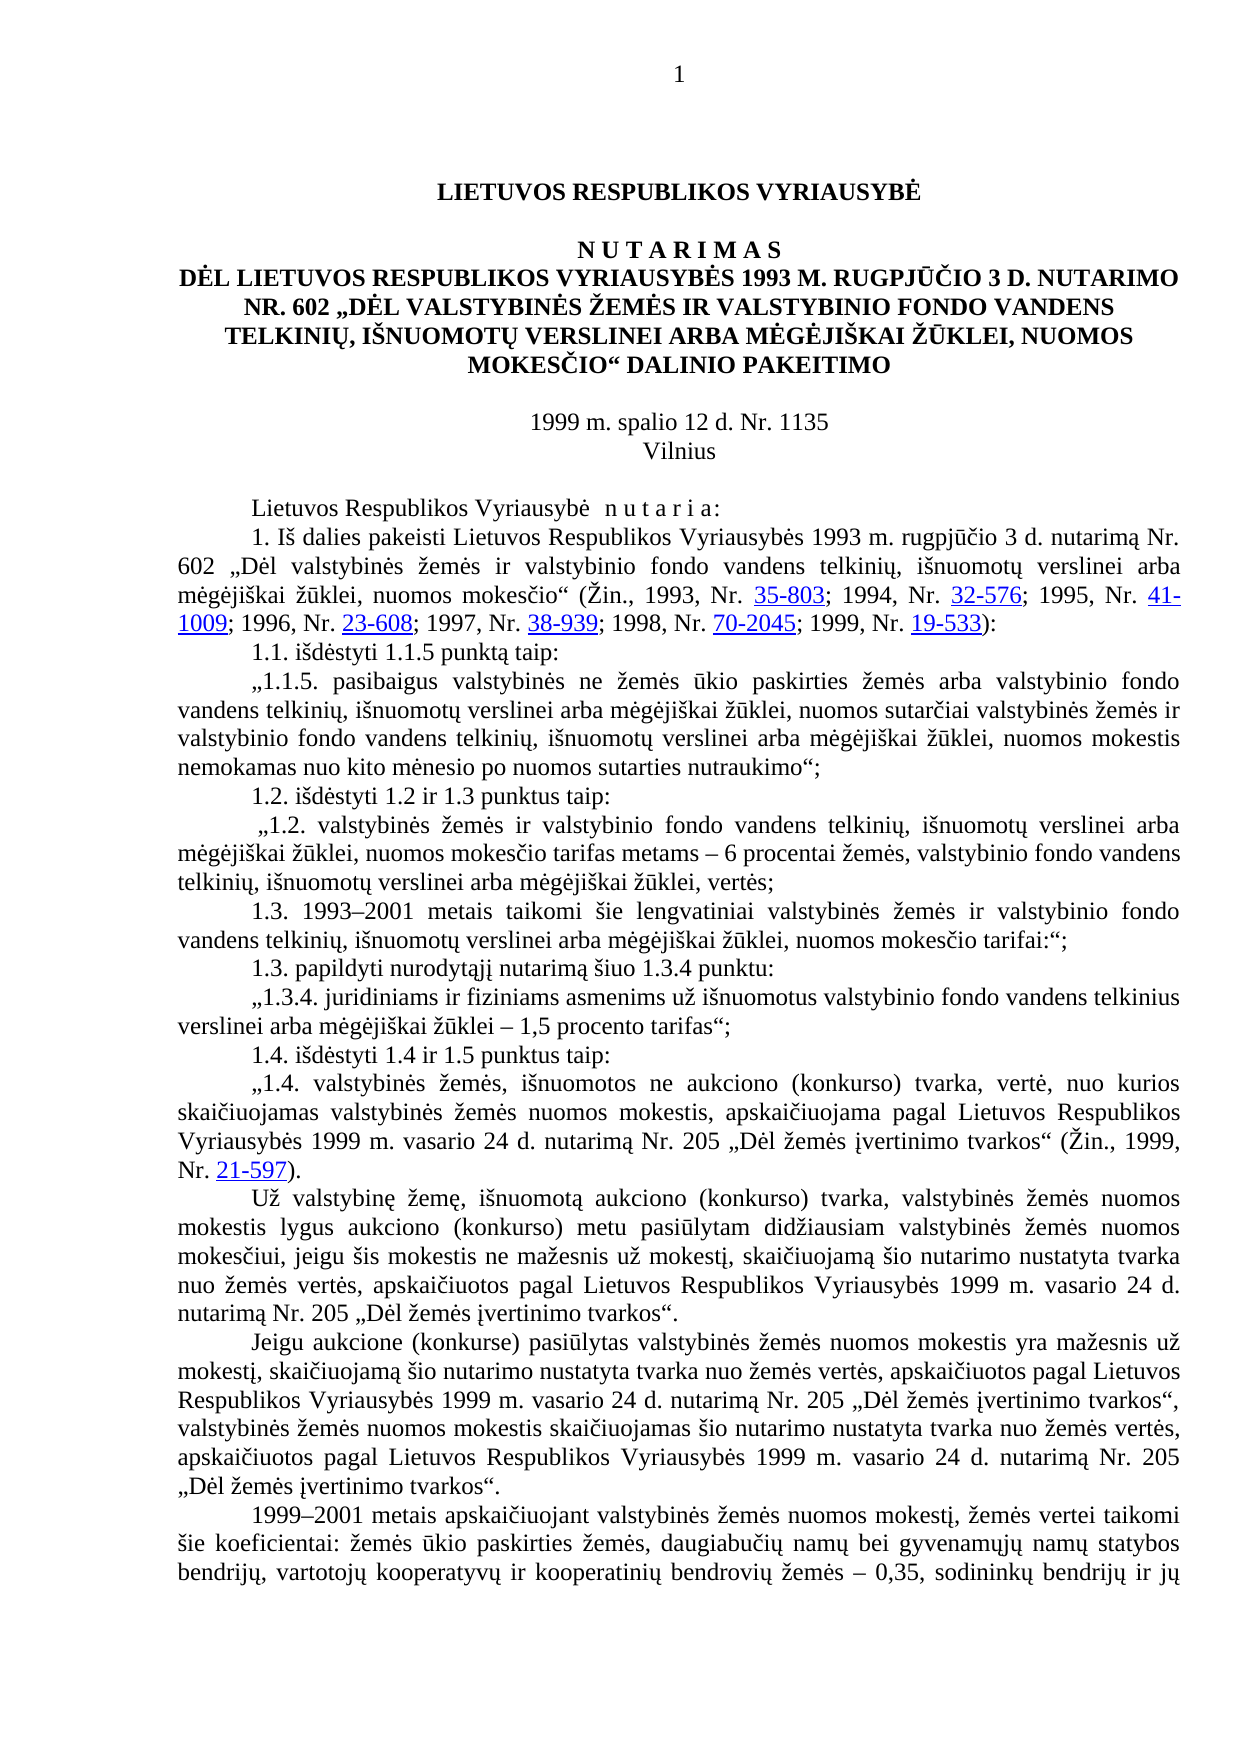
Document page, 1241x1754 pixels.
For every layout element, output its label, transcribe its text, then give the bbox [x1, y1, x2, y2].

text Jeigu aukcione (konkurse) pasiūlytas valstybinės žemės nuomos mokestis yra mažesnis už mokestį, skaičiuojamą šio nutarimo nustatyta tvarka nuo žemės vertės, apskaičiuotos pagal Lietuvos Respublikos Vyriausybės 1999 m. vasario 24 d. nutarimą Nr. 205 „Dėl žemės įvertinimo tvarkos“, valstybinės žemės nuomos mokestis skaičiuojamas šio nutarimo nustatyta tvarka nuo žemės vertės, apskaičiuotos pagal Lietuvos Respublikos Vyriausybės 1999 m. vasario 24 d. nutarimą Nr. 205 „Dėl žemės įvertinimo tvarkos“. [177, 1327, 1181, 1500]
text 1.3. 1993–2001 metais taikomi šie lengvatiniai valstybinės žemės ir valstybinio fondo vandens telkinių, išnuomotų verslinei arba mėgėjiškai žūklei, nuomos mokesčio tarifai:“; [177, 896, 1181, 953]
text 1.1. išdėstyti 1.1.5 punktą taip: [177, 637, 1181, 666]
text LIETUVOS RESPUBLIKOS VYRIAUSYBĖ [177, 177, 1181, 206]
text „1.3.4. juridiniams ir fiziniams asmenims už išnuomotus valstybinio fondo vandens telkinius verslinei arba mėgėjiškai žūklei – 1,5 procento tarifas“; [177, 982, 1181, 1040]
text Vilnius [177, 436, 1181, 465]
text „1.1.5. pasibaigus valstybinės ne žemės ūkio paskirties žemės arba valstybinio fondo vandens telkinių, išnuomotų verslinei arba mėgėjiškai žūklei, nuomos sutarčiai valstybinės žemės ir valstybinio fondo vandens telkinių, išnuomotų verslinei arba mėgėjiškai žūklei, nuomos mokestis nemokamas nuo kito mėnesio po nuomos sutarties nutraukimo“; [177, 666, 1181, 781]
text 1999 m. spalio 12 d. Nr. 1135 [177, 407, 1181, 436]
text 1.4. išdėstyti 1.4 ir 1.5 punktus taip: [177, 1040, 1181, 1068]
text Lietuvos Respublikos Vyriausybė nutaria: [177, 493, 1181, 522]
text „1.2. valstybinės žemės ir valstybinio fondo vandens telkinių, išnuomotų verslinei arba mėgėjiškai žūklei, nuomos mokesčio tarifas metams – 6 procentai žemės, valstybinio fondo vandens telkinių, išnuomotų verslinei arba mėgėjiškai žūklei, vertės; [177, 810, 1181, 896]
text Už valstybinę žemę, išnuomotą aukciono (konkurso) tvarka, valstybinės žemės nuomos mokestis lygus aukciono (konkurso) metu pasiūlytam didžiausiam valstybinės žemės nuomos mokesčiui, jeigu šis mokestis ne mažesnis už mokestį, skaičiuojamą šio nutarimo nustatyta tvarka nuo žemės vertės, apskaičiuotos pagal Lietuvos Respublikos Vyriausybės 1999 m. vasario 24 d. nutarimą Nr. 205 „Dėl žemės įvertinimo tvarkos“. [177, 1183, 1181, 1327]
text 1.2. išdėstyti 1.2 ir 1.3 punktus taip: [177, 781, 1181, 810]
text DĖL LIETUVOS RESPUBLIKOS VYRIAUSYBĖS 1993 M. RUGPJŪČIO 3 D. NUTARIMO NR. 602 „DĖL VALSTYBINĖS ŽEMĖS IR VALSTYBINIO FONDO VANDENS TELKINIŲ, IŠNUOMOTŲ VERSLINEI ARBA MĖGĖJIŠKAI ŽŪKLEI, NUOMOS MOKESČIO“ DALINIO PAKEITIMO [177, 263, 1181, 378]
text 1.3. papildyti nurodytąjį nutarimą šiuo 1.3.4 punktu: [177, 953, 1181, 982]
text 1. Iš dalies pakeisti Lietuvos Respublikos Vyriausybės 1993 m. rugpjūčio 3 d. nutarimą Nr. 602 „Dėl valstybinės žemės ir valstybinio fondo vandens telkinių, išnuomotų verslinei arba mėgėjiškai žūklei, nuomos mokesčio“ (Žin., 1993, Nr. 35-803; 1994, Nr. 32-576; 1995, Nr. 41-1009; 1996, Nr. 23-608; 1997, Nr. 38-939; 1998, Nr. 70-2045; 1999, Nr. 19-533): [177, 522, 1181, 637]
text N U T A R I M A S [177, 235, 1181, 263]
text 1999–2001 metais apskaičiuojant valstybinės žemės nuomos mokestį, žemės vertei taikomi šie koeficientai: žemės ūkio paskirties žemės, daugiabučių namų bei gyvenamųjų namų statybos bendrijų, vartotojų kooperatyvų ir kooperatinių bendrovių žemės – 0,35, sodininkų bendrijų ir jų [177, 1500, 1181, 1586]
text „1.4. valstybinės žemės, išnuomotos ne aukciono (konkurso) tvarka, vertė, nuo kurios skaičiuojamas valstybinės žemės nuomos mokestis, apskaičiuojama pagal Lietuvos Respublikos Vyriausybės 1999 m. vasario 24 d. nutarimą Nr. 205 „Dėl žemės įvertinimo tvarkos“ (Žin., 1999, Nr. 21-597). [177, 1068, 1181, 1183]
